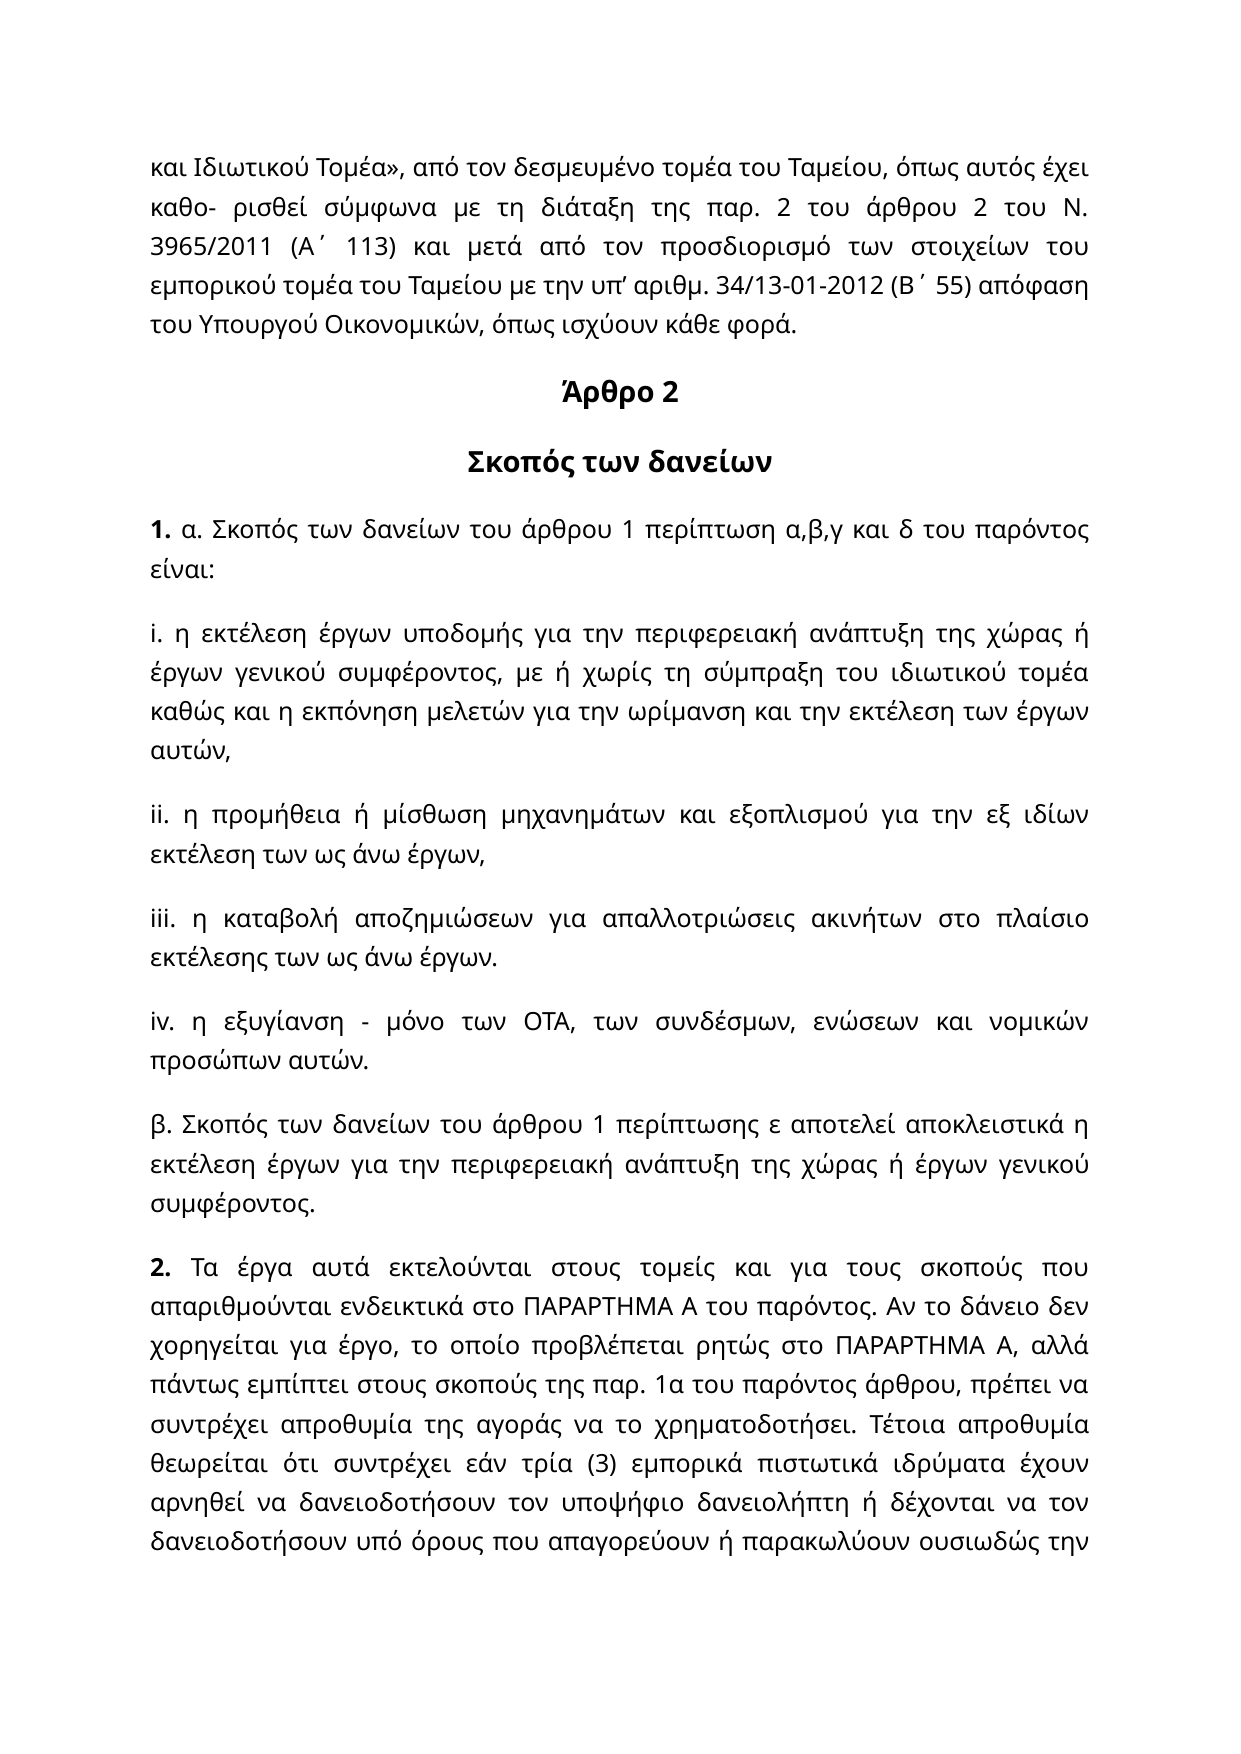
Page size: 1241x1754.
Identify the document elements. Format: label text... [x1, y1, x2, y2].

text β. Σκοπός των δανείων του άρθρου 1 περίπτωσης ε αποτελεί αποκλειστικά η εκτέλεση έργων για την περιφερειακή ανάπτυξη της χώρας ή έργων γενικού συμφέροντος. [150, 1107, 1090, 1219]
text ii. η προμήθεια ή μίσθωση μηχανημάτων και εξοπλισμού για την εξ ιδίων εκτέλεση των ως άνω έργων, [150, 797, 1090, 870]
text 2. Τα έργα αυτά εκτελούνται στους τομείς και για τους σκοπούς που απαριθμούνται ενδεικτικά στο ΠΑΡΑΡΤΗΜΑ Α του παρόντος. Αν το δάνειο δεν χορηγείται για έργο, το οποίο προβλέπεται ρητώς στο ΠΑΡΑΡΤΗΜΑ Α, αλλά πάντως εμπίπτει στους σκοπούς της παρ. 1α του παρόντος άρθρου, πρέπει να συντρέχει απροθυμία της αγοράς να το χρηματοδοτήσει. Τέτοια απροθυμία θεωρείται ότι συντρέχει εάν τρία (3) εμπορικά πιστωτικά ιδρύματα έχουν αρνηθεί να δανειοδοτήσουν τον υποψήφιο δανειολήπτη ή δέχονται να τον δανειοδοτήσουν υπό όρους που απαγορεύουν ή παρακωλύουν ουσιωδώς την [150, 1249, 1090, 1558]
text 1. α. Σκοπός των δανείων του άρθρου 1 περίπτωση α,β,γ και δ του παρόντος είναι: [150, 512, 1090, 585]
text iv. η εξυγίανση - μόνο των ΟΤΑ, των συνδέσμων, ενώσεων και νομικών προσώπων αυτών. [150, 1004, 1090, 1077]
subtitle Σκοπός των δανείων [150, 441, 1090, 481]
text και Ιδιωτικού Τομέα», από τον δεσμευμένο τομέα του Ταμείου, όπως αυτός έχει καθο- ρισθεί σύμφωνα με τη διάταξη της παρ. 2 του άρθρου 2 του Ν. 3965/2011 (Α΄ 113) και μετά από τον προσδιορισμό των στοιχείων του εμπορικού τομέα του Ταμείου με την υπ’ αριθμ. 34/13-01-2012 (Β΄ 55) απόφαση του Υπουργού Οικονομικών, όπως ισχύουν κάθε φορά. [150, 150, 1090, 341]
text i. η εκτέλεση έργων υποδομής για την περιφερειακή ανάπτυξη της χώρας ή έργων γενικού συμφέροντος, με ή χωρίς τη σύμπραξη του ιδιωτικού τομέα καθώς και η εκπόνηση μελετών για την ωρίμανση και την εκτέλεση των έργων αυτών, [150, 615, 1090, 767]
subtitle Άρθρο 2 [150, 371, 1090, 411]
text iii. η καταβολή αποζημιώσεων για απαλλοτριώσεις ακινήτων στο πλαίσιο εκτέλεσης των ως άνω έργων. [150, 900, 1090, 974]
